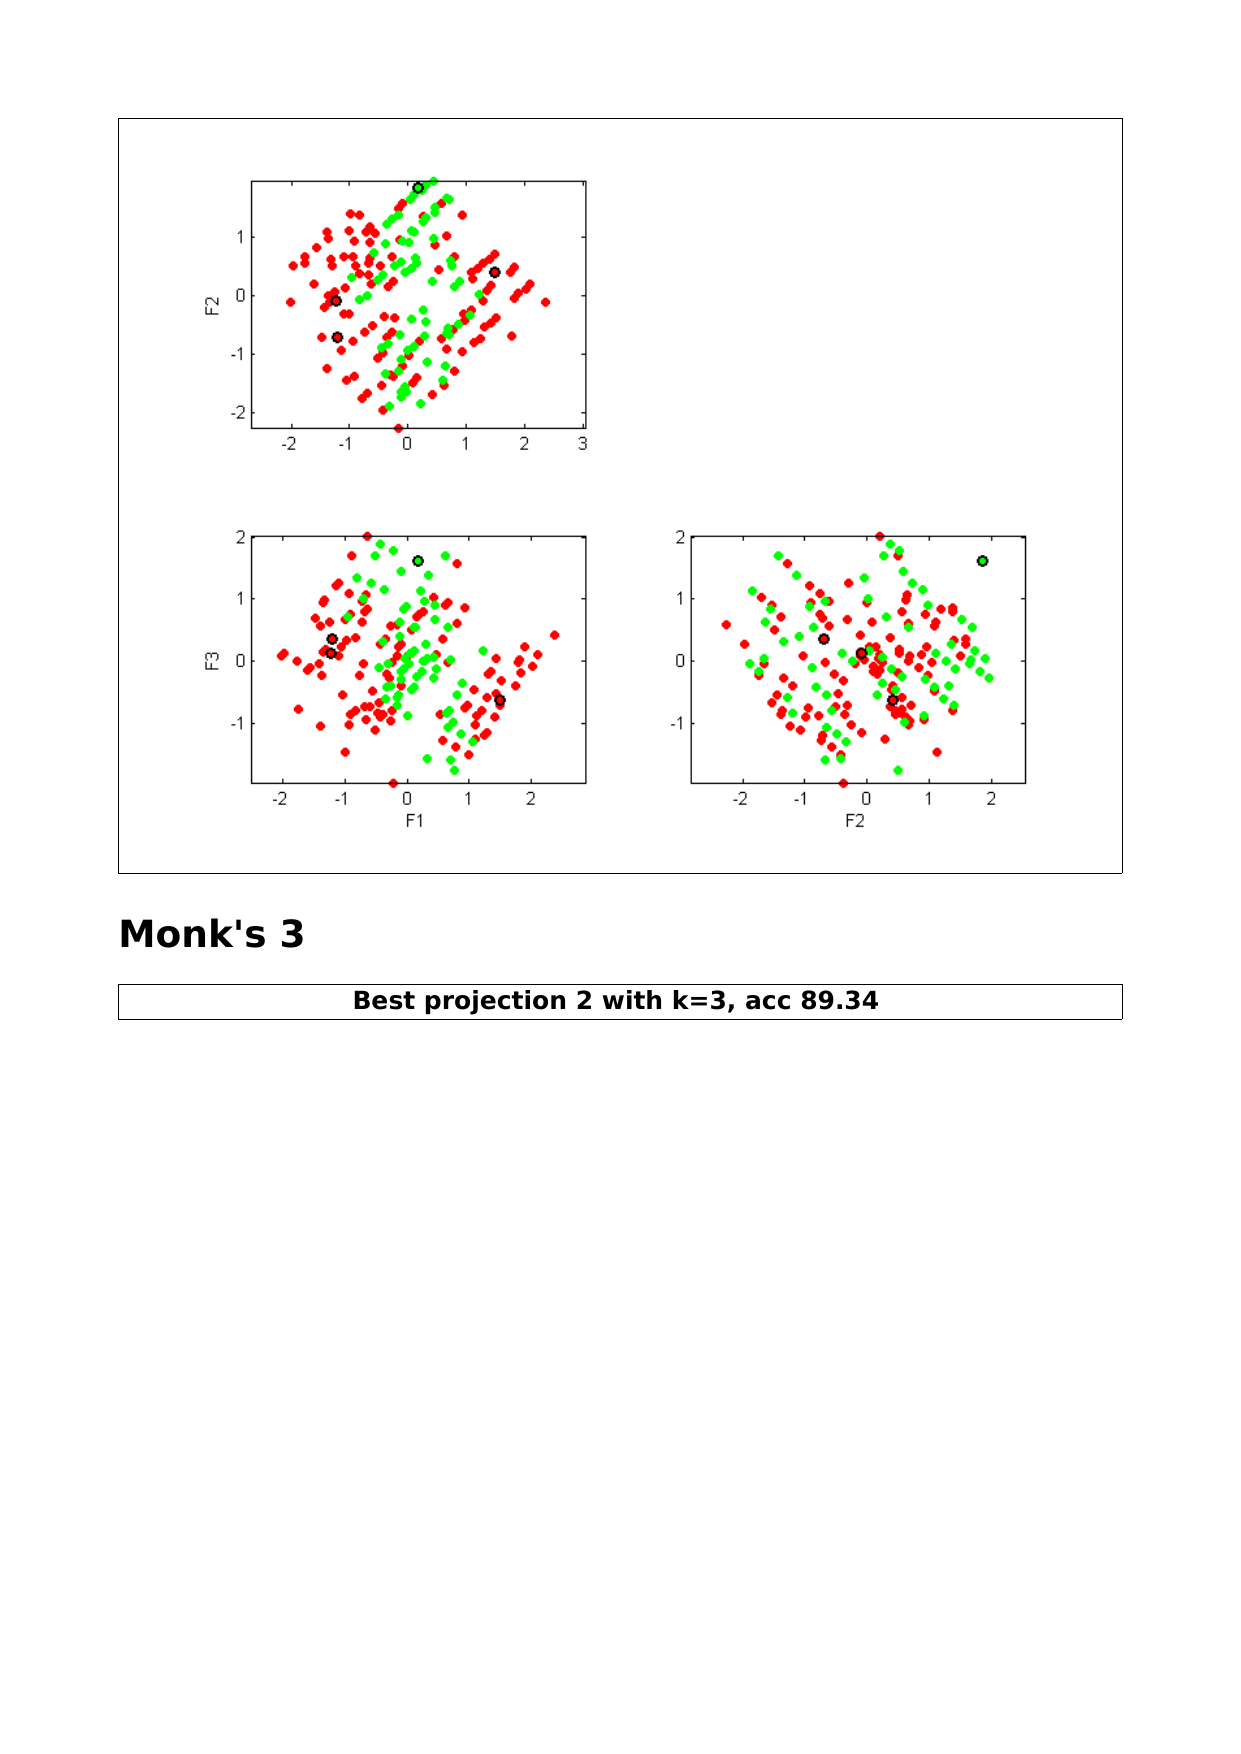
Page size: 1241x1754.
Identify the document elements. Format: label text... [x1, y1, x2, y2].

table_cell [119, 119, 1122, 873]
subtitle Monk's 3 [118, 912, 1122, 956]
picture [121, 121, 1120, 870]
table_header Best projection 2 with k=3, acc 89.34 [119, 985, 1122, 1018]
